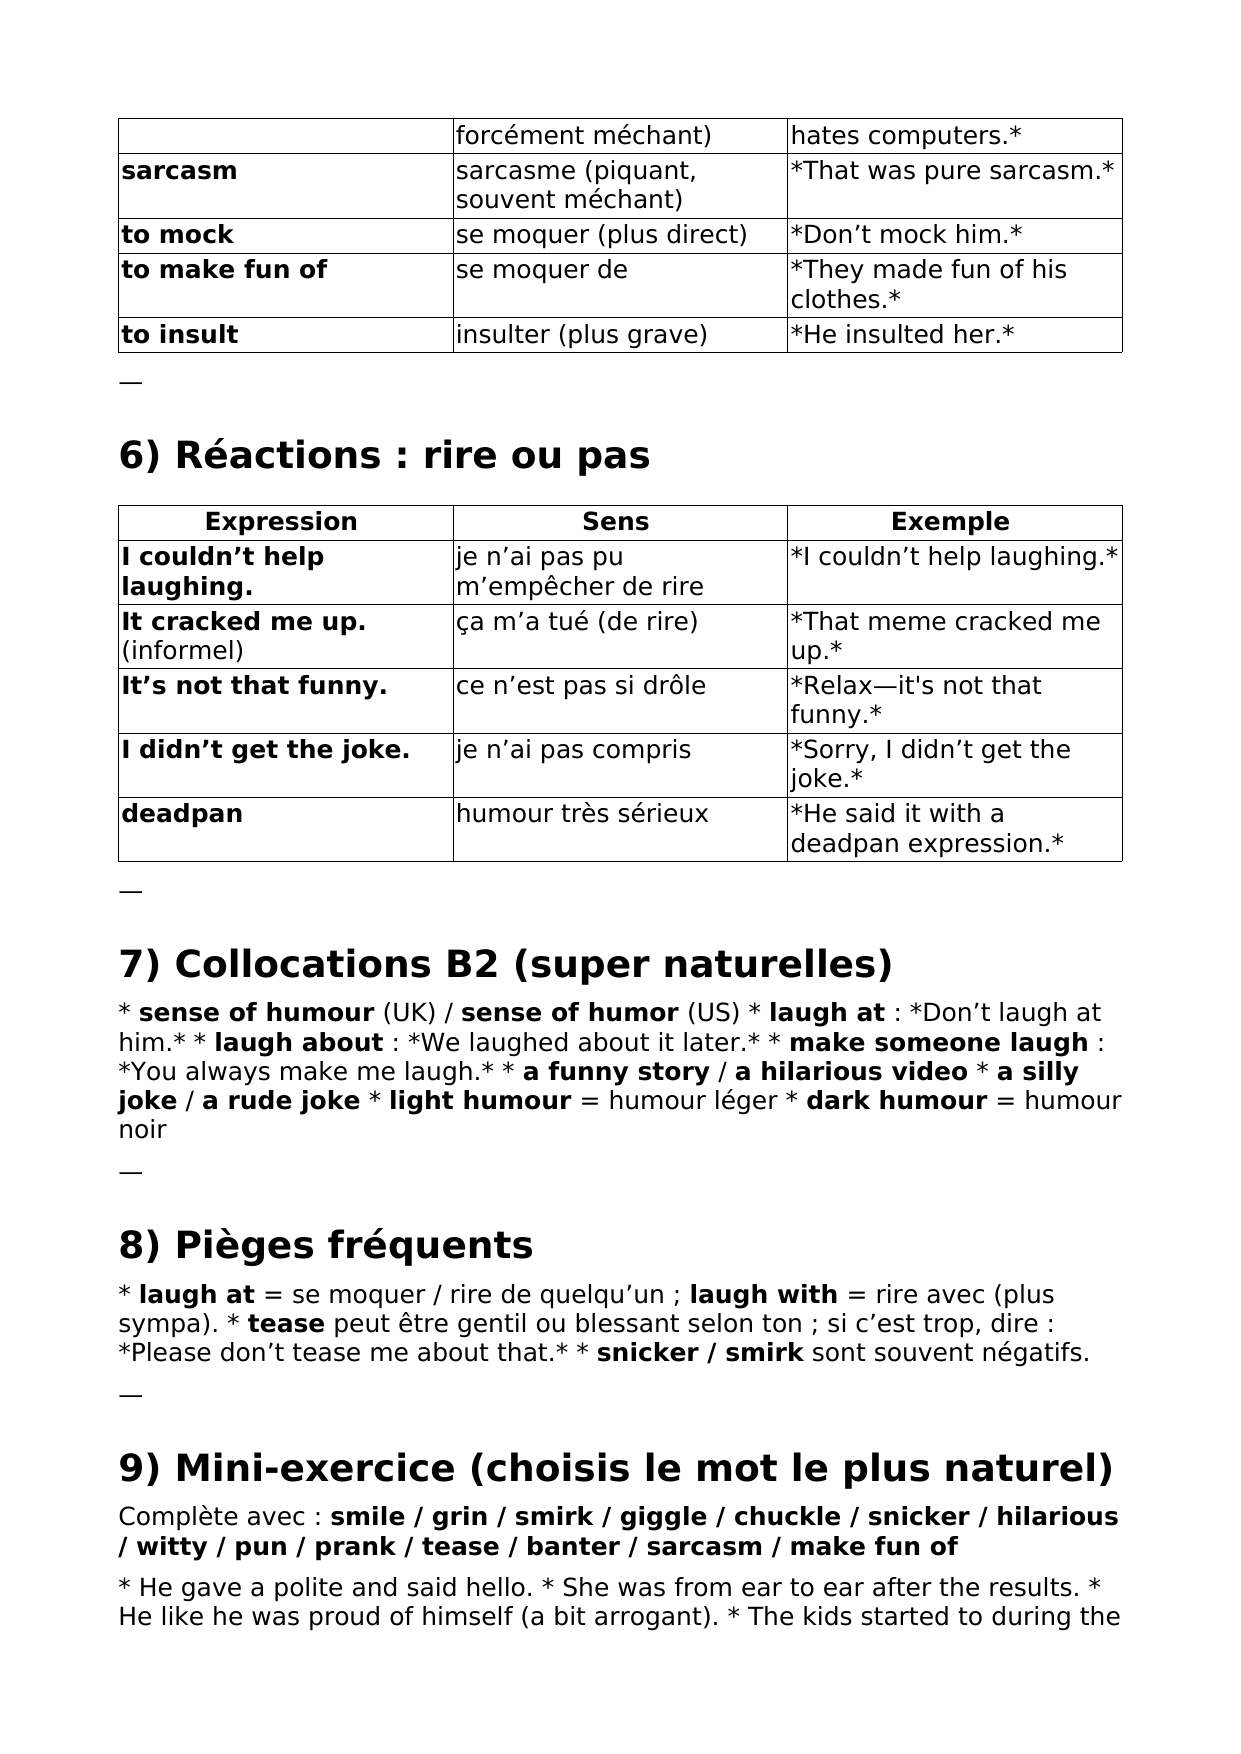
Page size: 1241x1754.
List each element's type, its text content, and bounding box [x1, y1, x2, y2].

text * laugh at = se moquer / rire de quelqu’un ; laugh with = rire avec (plus sympa). * tease peut être gentil ou blessant selon ton ; si c’est trop, dire : *Please don’t tease me about that.* * snicker / smirk sont souvent négatifs. [118, 1280, 1122, 1367]
table_cell je n’ai pas pu m’empêcher de rire [454, 541, 787, 604]
subtitle 7) Collocations B2 (super naturelles) [118, 942, 1122, 986]
text — [118, 1380, 1122, 1409]
table_cell *Relax—it's not that funny.* [788, 669, 1122, 732]
text — [118, 367, 1122, 396]
subtitle 6) Réactions : rire ou pas [118, 433, 1122, 477]
table_cell *They made fun of his clothes.* [788, 254, 1122, 317]
text Complète avec : smile / grin / smirk / giggle / chuckle / snicker / hilarious / witty / pun / prank / tease / banter / sarcasm / make fun of [118, 1503, 1122, 1561]
table_cell to make fun of [119, 254, 453, 317]
table_cell se moquer de [454, 254, 787, 317]
table_cell sarcasme (piquant, souvent méchant) [454, 154, 787, 217]
table_cell *Don’t mock him.* [788, 219, 1122, 253]
table_cell se moquer (plus direct) [454, 219, 787, 253]
table_cell ça m’a tué (de rire) [454, 605, 787, 668]
table_cell sarcasm [119, 154, 453, 217]
table_cell [119, 119, 453, 153]
table_cell ce n’est pas si drôle [454, 669, 787, 732]
table_cell I didn’t get the joke. [119, 734, 453, 797]
table_header Expression [119, 506, 453, 539]
table_cell hates computers.* [788, 119, 1122, 153]
table_cell *That meme cracked me up.* [788, 605, 1122, 668]
subtitle 9) Mini-exercice (choisis le mot le plus naturel) [118, 1446, 1122, 1490]
table_cell *Sorry, I didn’t get the joke.* [788, 734, 1122, 797]
table_cell forcément méchant) [454, 119, 787, 153]
text * sense of humour (UK) / sense of humor (US) * laugh at : *Don’t laugh at him.* * laugh about : *We laughed about it later.* * make someone laugh : *You always make me laugh.* * a funny story / a hilarious video * a silly joke / a rude joke * light humour = humour léger * dark humour = humour noir [118, 999, 1122, 1144]
subtitle 8) Pièges fréquents [118, 1224, 1122, 1267]
table_cell deadpan [119, 798, 453, 861]
table_cell *I couldn’t help laughing.* [788, 541, 1122, 604]
table_cell humour très sérieux [454, 798, 787, 861]
table_header Exemple [788, 506, 1122, 539]
table_cell It cracked me up. (informel) [119, 605, 453, 668]
table_cell It’s not that funny. [119, 669, 453, 732]
table_cell je n’ai pas compris [454, 734, 787, 797]
text — [118, 1157, 1122, 1186]
table_cell *He said it with a deadpan expression.* [788, 798, 1122, 861]
table_cell *He insulted her.* [788, 318, 1122, 352]
table_cell insulter (plus grave) [454, 318, 787, 352]
table_cell to mock [119, 219, 453, 253]
text * He gave a polite and said hello. * She was from ear to ear after the results. * He like he was proud of himself (a bit arrogant). * The kids started to during the [118, 1573, 1122, 1632]
table_cell to insult [119, 318, 453, 352]
table_header Sens [454, 506, 787, 539]
table_cell *That was pure sarcasm.* [788, 154, 1122, 217]
text — [118, 876, 1122, 905]
table_cell I couldn’t help laughing. [119, 541, 453, 604]
